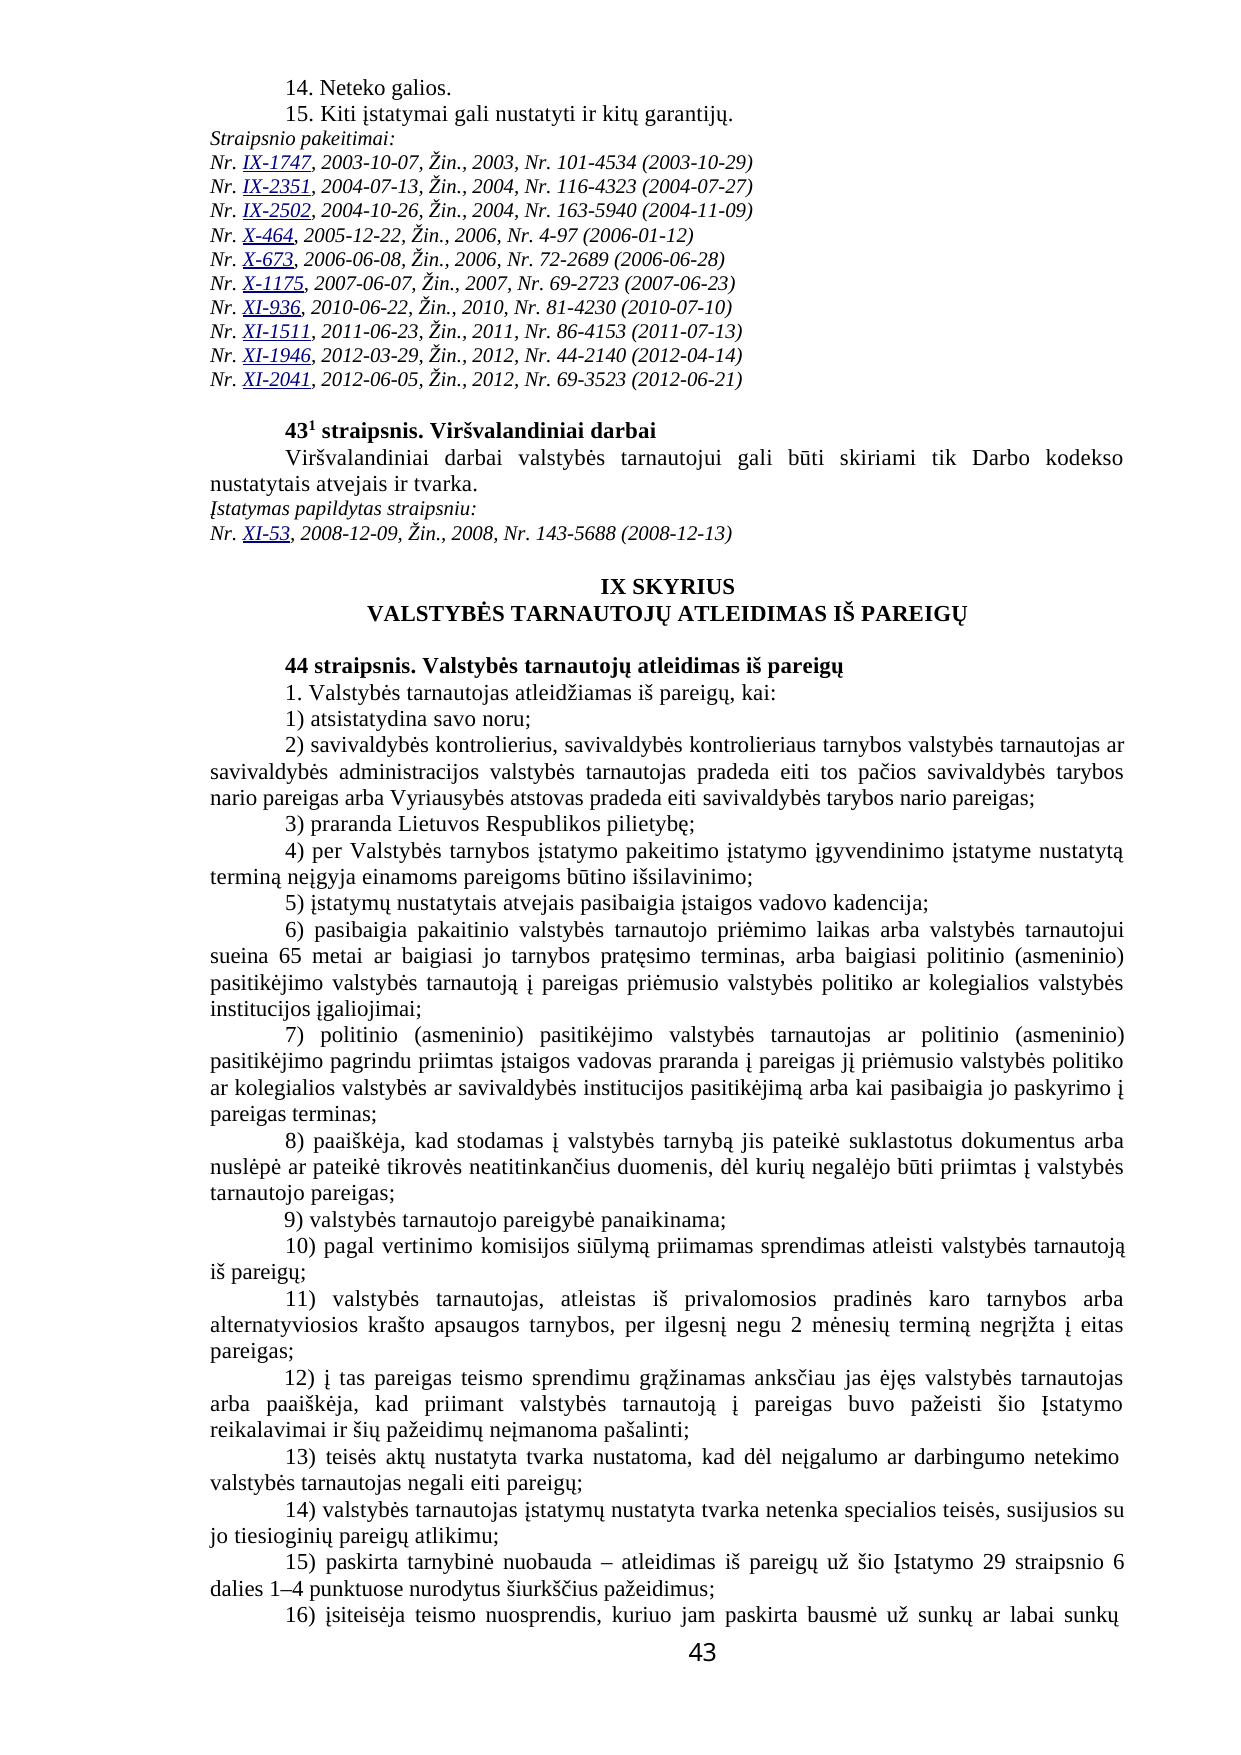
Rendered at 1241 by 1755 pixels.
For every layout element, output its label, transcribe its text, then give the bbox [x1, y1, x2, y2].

text Nr. XI-936, 2010-06-22, Žin., 2010, Nr. 81-4230 (2010-07-10) [210, 295, 1120, 319]
text 10) pagal vertinimo komisijos siūlymą priimamas sprendimas atleisti valstybės tarnautoją iš pareigų; [210, 1232, 1126, 1285]
text Nr. X-1175, 2007-06-07, Žin., 2007, Nr. 69-2723 (2007-06-23) [210, 271, 1120, 295]
text 15) paskirta tarnybinė nuobauda – atleidimas iš pareigų už šio Įstatymo 29 straipsnio 6 dalies 1–4 punktuose nurodytus šiurkščius pažeidimus; [210, 1548, 1126, 1601]
text 7) politinio (asmeninio) pasitikėjimo valstybės tarnautojas ar politinio (asmeninio) pasitikėjimo pagrindu priimtas įstaigos vadovas praranda į pareigas jį priėmusio valstybės politiko ar kolegialios valstybės ar savivaldybės institucijos pasitikėjimą arba kai pasibaigia jo paskyrimo į pareigas terminas; [210, 1021, 1126, 1127]
text 9) valstybės tarnautojo pareigybė panaikinama; [210, 1206, 1126, 1232]
text Nr. IX-2351, 2004-07-13, Žin., 2004, Nr. 116-4323 (2004-07-27) [210, 174, 1120, 198]
text Nr. IX-1747, 2003-10-07, Žin., 2003, Nr. 101-4534 (2003-10-29) [210, 150, 1120, 174]
text Nr. XI-2041, 2012-06-05, Žin., 2012, Nr. 69-3523 (2012-06-21) [210, 367, 1120, 391]
text Nr. X-673, 2006-06-08, Žin., 2006, Nr. 72-2689 (2006-06-28) [210, 247, 1120, 271]
text 1. Valstybės tarnautojas atleidžiamas iš pareigų, kai: [210, 679, 1126, 705]
text 8) paaiškėja, kad stodamas į valstybės tarnybą jis pateikė suklastotus dokumentus arba nuslėpė ar pateikė tikrovės neatitinkančius duomenis, dėl kurių negalėjo būti priimtas į valstybės tarnautojo pareigas; [210, 1127, 1126, 1206]
text 5) įstatymų nustatytais atvejais pasibaigia įstaigos vadovo kadencija; [210, 889, 1126, 916]
text Nr. X-464, 2005-12-22, Žin., 2006, Nr. 4-97 (2006-01-12) [210, 222, 1120, 247]
text 12) į tas pareigas teismo sprendimu grąžinamas anksčiau jas ėjęs valstybės tarnautojas arba paaiškėja, kad priimant valstybės tarnautoją į pareigas buvo pažeisti šio Įstatymo reikalavimai ir šių pažeidimų neįmanoma pašalinti; [210, 1364, 1126, 1443]
text 2) savivaldybės kontrolierius, savivaldybės kontrolieriaus tarnybos valstybės tarnautojas ar savivaldybės administracijos valstybės tarnautojas pradeda eiti tos pačios savivaldybės tarybos nario pareigas arba Vyriausybės atstovas pradeda eiti savivaldybės tarybos nario pareigas; [210, 731, 1126, 810]
text 14. Neteko galios. [210, 73, 1120, 100]
text Įstatymas papildytas straipsniu: [210, 496, 1126, 520]
text Nr. XI-1946, 2012-03-29, Žin., 2012, Nr. 44-2140 (2012-04-14) [210, 343, 1120, 367]
text 6) pasibaigia pakaitinio valstybės tarnautojo priėmimo laikas arba valstybės tarnautojui sueina 65 metai ar baigiasi jo tarnybos pratęsimo terminas, arba baigiasi politinio (asmeninio) pasitikėjimo valstybės tarnautoją į pareigas priėmusio valstybės politiko ar kolegialios valstybės institucijos įgaliojimai; [210, 916, 1126, 1021]
subtitle IX SKYRIUS [210, 573, 1126, 599]
text 11) valstybės tarnautojas, atleistas iš privalomosios pradinės karo tarnybos arba alternatyviosios krašto apsaugos tarnybos, per ilgesnį negu 2 mėnesių terminą negrįžta į eitas pareigas; [210, 1285, 1126, 1364]
text Straipsnio pakeitimai: [210, 126, 1126, 150]
text 431 straipsnis. Viršvalandiniai darbai [210, 417, 1120, 444]
text 1) atsistatydina savo noru; [210, 705, 1126, 731]
text Nr. IX-2502, 2004-10-26, Žin., 2004, Nr. 163-5940 (2004-11-09) [210, 198, 1120, 222]
text 3) praranda Lietuvos Respublikos pilietybę; [210, 810, 1126, 837]
text 13) teisės aktų nustatyta tvarka nustatoma, kad dėl neįgalumo ar darbingumo netekimo valstybės tarnautojas negali eiti pareigų; [210, 1443, 1120, 1496]
text 44 straipsnis. Valstybės tarnautojų atleidimas iš pareigų [210, 652, 1126, 679]
text 15. Kiti įstatymai gali nustatyti ir kitų garantijų. [210, 100, 1126, 126]
text 14) valstybės tarnautojas įstatymų nustatyta tvarka netenka specialios teisės, susijusios su jo tiesioginių pareigų atlikimu; [210, 1496, 1126, 1548]
text Nr. XI-53, 2008-12-09, Žin., 2008, Nr. 143-5688 (2008-12-13) [210, 520, 1120, 544]
text 16) įsiteisėja teismo nuosprendis, kuriuo jam paskirta bausmė už sunkų ar labai sunkų [210, 1601, 1120, 1627]
text Nr. XI-1511, 2011-06-23, Žin., 2011, Nr. 86-4153 (2011-07-13) [210, 319, 1120, 343]
text VALSTYBĖS TARNAUTOJŲ ATLEIDIMAS IŠ PAREIGŲ [210, 599, 1126, 626]
text 4) per Valstybės tarnybos įstatymo pakeitimo įstatymo įgyvendinimo įstatyme nustatytą terminą neįgyja einamoms pareigoms būtino išsilavinimo; [210, 837, 1126, 889]
text Viršvalandiniai darbai valstybės tarnautojui gali būti skiriami tik Darbo kodekso nustatytais atvejais ir tvarka. [210, 444, 1126, 496]
